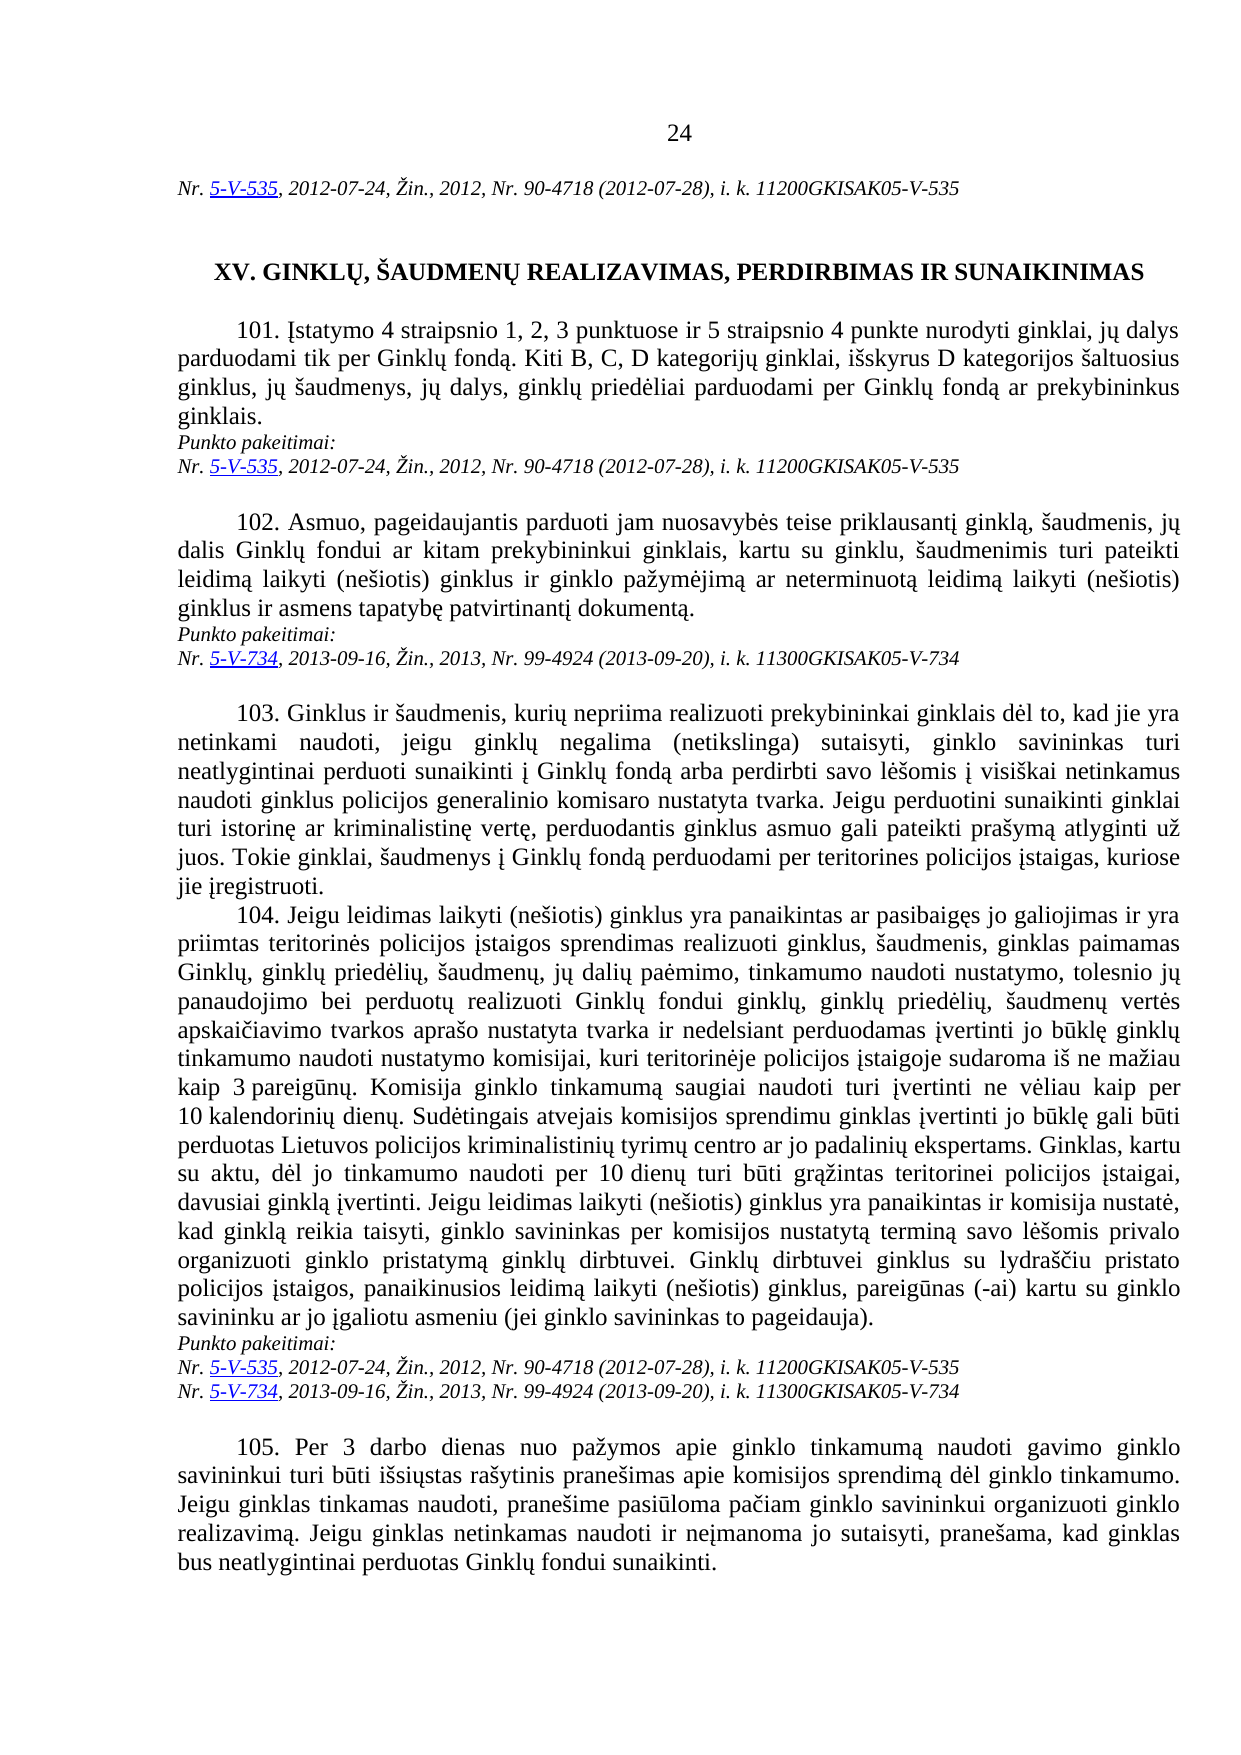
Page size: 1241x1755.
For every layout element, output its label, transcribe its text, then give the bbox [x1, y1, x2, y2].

text Punkto pakeitimai: [177, 430, 1181, 454]
text 101. Įstatymo 4 straipsnio 1, 2, 3 punktuose ir 5 straipsnio 4 punkte nurodyti ginklai, jų dalys parduodami tik per Ginklų fondą. Kiti B, C, D kategorijų ginklai, išskyrus D kategorijos šaltuosius ginklus, jų šaudmenys, jų dalys, ginklų priedėliai parduodami per Ginklų fondą ar prekybininkus ginklais. [177, 315, 1181, 430]
text Nr. 5-V-734, 2013-09-16, Žin., 2013, Nr. 99-4924 (2013-09-20), i. k. 11300GKISAK05-V-734 [177, 646, 1181, 670]
text XV. GINKLŲ, ŠAUDMENŲ REALIZAVIMAS, PERDIRBIMAS IR SUNAIKINIMAS [177, 257, 1181, 286]
text 104. Jeigu leidimas laikyti (nešiotis) ginklus yra panaikintas ar pasibaigęs jo galiojimas ir yra priimtas teritorinės policijos įstaigos sprendimas realizuoti ginklus, šaudmenis, ginklas paimamas Ginklų, ginklų priedėlių, šaudmenų, jų dalių paėmimo, tinkamumo naudoti nustatymo, tolesnio jų panaudojimo bei perduotų realizuoti Ginklų fondui ginklų, ginklų priedėlių, šaudmenų vertės apskaičiavimo tvarkos aprašo nustatyta tvarka ir nedelsiant perduodamas įvertinti jo būklę ginklų tinkamumo naudoti nustatymo komisijai, kuri teritorinėje policijos įstaigoje sudaroma iš ne mažiau kaip 3 pareigūnų. Komisija ginklo tinkamumą saugiai naudoti turi įvertinti ne vėliau kaip per 10 kalendorinių dienų. Sudėtingais atvejais komisijos sprendimu ginklas įvertinti jo būklę gali būti perduotas Lietuvos policijos kriminalistinių tyrimų centro ar jo padalinių ekspertams. Ginklas, kartu su aktu, dėl jo tinkamumo naudoti per 10 dienų turi būti grąžintas teritorinei policijos įstaigai, davusiai ginklą įvertinti. Jeigu leidimas laikyti (nešiotis) ginklus yra panaikintas ir komisija nustatė, kad ginklą reikia taisyti, ginklo savininkas per komisijos nustatytą terminą savo lėšomis privalo organizuoti ginklo pristatymą ginklų dirbtuvei. Ginklų dirbtuvei ginklus su lydraščiu pristato policijos įstaigos, panaikinusios leidimą laikyti (nešiotis) ginklus, pareigūnas (-ai) kartu su ginklo savininku ar jo įgaliotu asmeniu (jei ginklo savininkas to pageidauja). [177, 900, 1181, 1331]
text Punkto pakeitimai: [177, 622, 1181, 646]
text Nr. 5-V-535, 2012-07-24, Žin., 2012, Nr. 90-4718 (2012-07-28), i. k. 11200GKISAK05-V-535 [177, 176, 1181, 200]
text Nr. 5-V-535, 2012-07-24, Žin., 2012, Nr. 90-4718 (2012-07-28), i. k. 11200GKISAK05-V-535 [177, 454, 1181, 478]
text 103. Ginklus ir šaudmenis, kurių nepriima realizuoti prekybininkai ginklais dėl to, kad jie yra netinkami naudoti, jeigu ginklų negalima (netikslinga) sutaisyti, ginklo savininkas turi neatlygintinai perduoti sunaikinti į Ginklų fondą arba perdirbti savo lėšomis į visiškai netinkamus naudoti ginklus policijos generalinio komisaro nustatyta tvarka. Jeigu perduotini sunaikinti ginklai turi istorinę ar kriminalistinę vertę, perduodantis ginklus asmuo gali pateikti prašymą atlyginti už juos. Tokie ginklai, šaudmenys į Ginklų fondą perduodami per teritorines policijos įstaigas, kuriose jie įregistruoti. [177, 698, 1181, 900]
text 102. Asmuo, pageidaujantis parduoti jam nuosavybės teise priklausantį ginklą, šaudmenis, jų dalis Ginklų fondui ar kitam prekybininkui ginklais, kartu su ginklu, šaudmenimis turi pateikti leidimą laikyti (nešiotis) ginklus ir ginklo pažymėjimą ar neterminuotą leidimą laikyti (nešiotis) ginklus ir asmens tapatybę patvirtinantį dokumentą. [177, 507, 1181, 622]
text Punkto pakeitimai: [177, 1331, 1181, 1355]
text Nr. 5-V-734, 2013-09-16, Žin., 2013, Nr. 99-4924 (2013-09-20), i. k. 11300GKISAK05-V-734 [177, 1379, 1181, 1403]
text Nr. 5-V-535, 2012-07-24, Žin., 2012, Nr. 90-4718 (2012-07-28), i. k. 11200GKISAK05-V-535 [177, 1355, 1181, 1379]
text 105. Per 3 darbo dienas nuo pažymos apie ginklo tinkamumą naudoti gavimo ginklo savininkui turi būti išsiųstas rašytinis pranešimas apie komisijos sprendimą dėl ginklo tinkamumo. Jeigu ginklas tinkamas naudoti, pranešime pasiūloma pačiam ginklo savininkui organizuoti ginklo realizavimą. Jeigu ginklas netinkamas naudoti ir neįmanoma jo sutaisyti, pranešama, kad ginklas bus neatlygintinai perduotas Ginklų fondui sunaikinti. [177, 1432, 1181, 1576]
